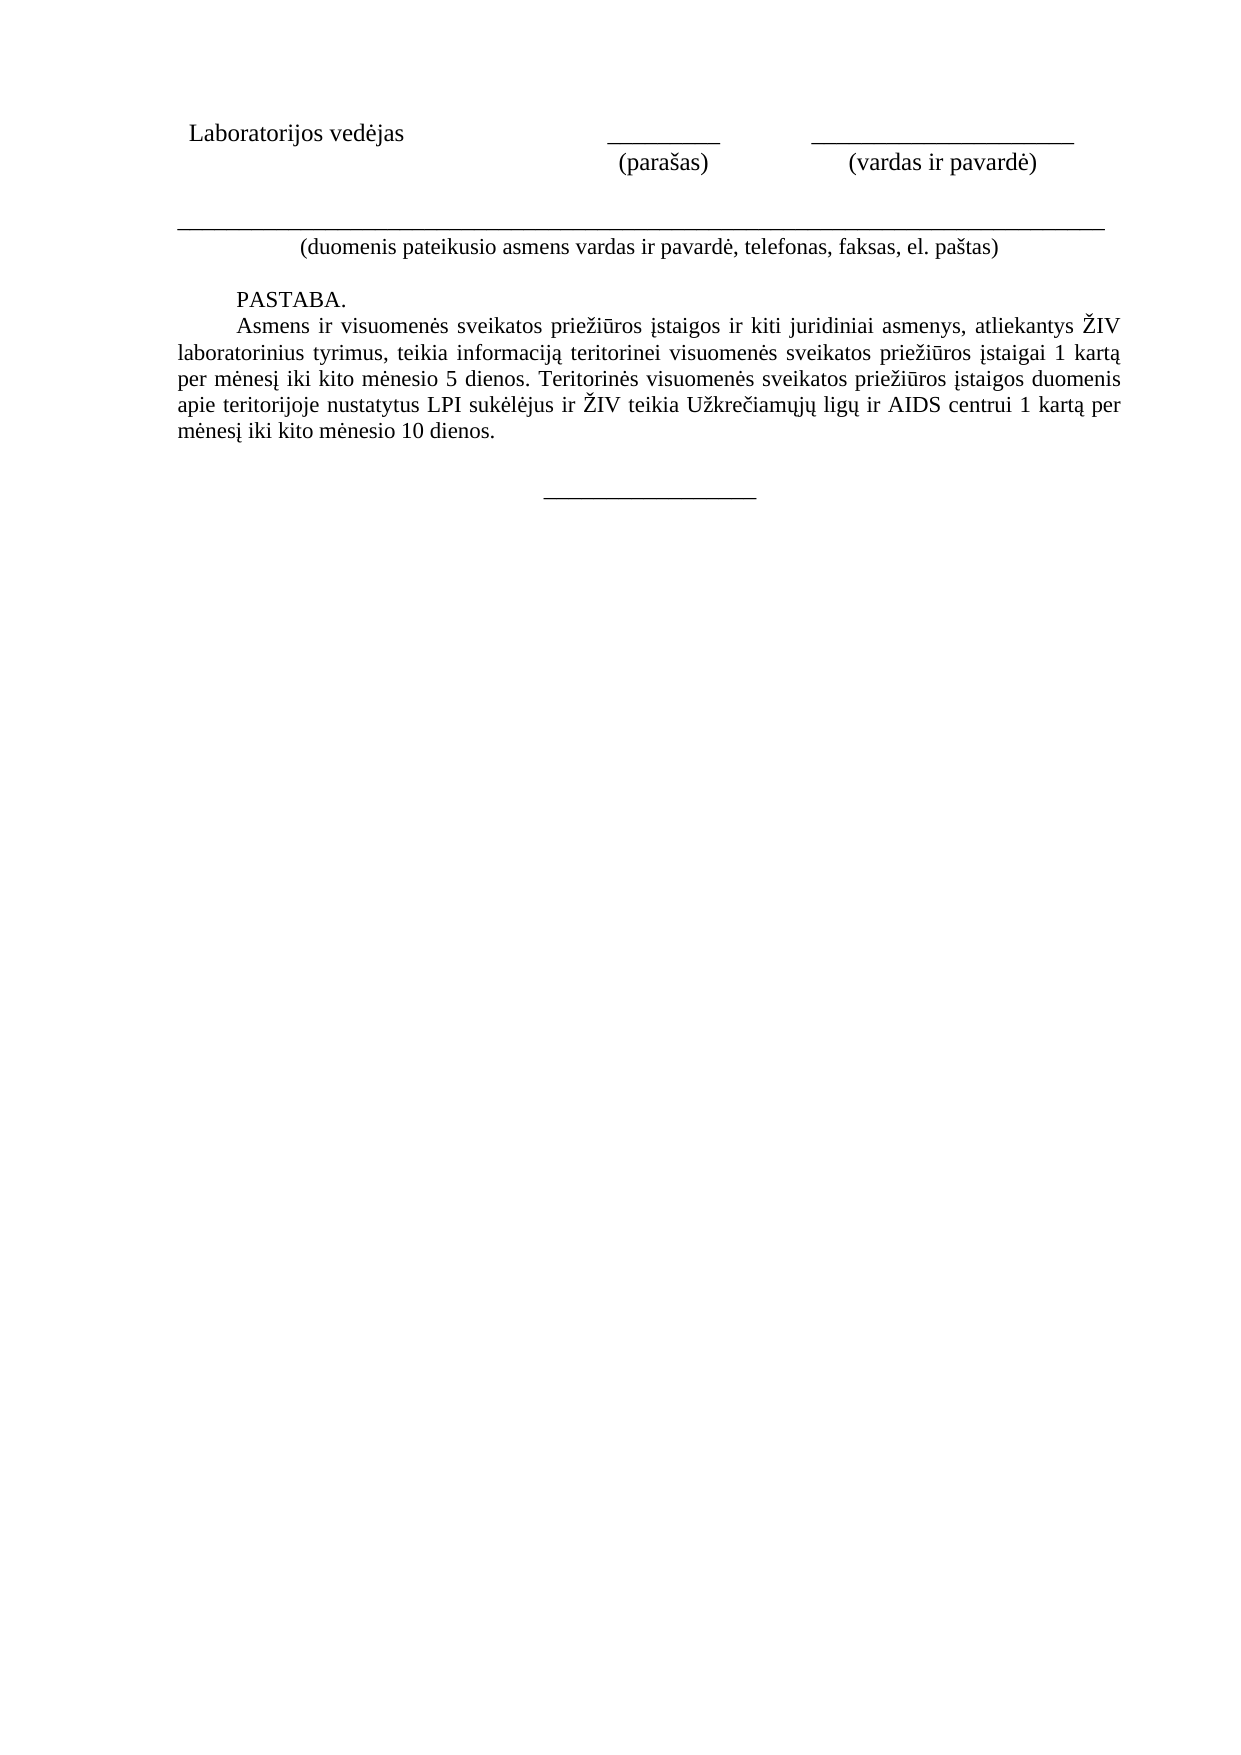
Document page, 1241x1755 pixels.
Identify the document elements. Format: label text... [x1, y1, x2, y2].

text _________________ [177, 473, 1122, 501]
table_header Laboratorijos vedėjas [177, 118, 563, 176]
text Asmens ir visuomenės sveikatos priežiūros įstaigos ir kiti juridiniai asmenys, atliekantys ŽIV laboratorinius tyrimus, teikia informaciją teritorinei visuomenės sveikatos priežiūros įstaigai 1 kartą per mėnesį iki kito mėnesio 5 dienos. Teritorinės visuomenės sveikatos priežiūros įstaigos duomenis apie teritorijoje nustatytus LPI sukėlėjus ir ŽIV teikia Užkrečiamųjų ligų ir AIDS centrui 1 kartą per mėnesį iki kito mėnesio 10 dienos. [177, 312, 1122, 444]
text PASTABA. [177, 286, 1122, 312]
table_header _________ (parašas) [564, 118, 763, 176]
text _ [177, 204, 1122, 233]
text (duomenis pateikusio asmens vardas ir pavardė, telefonas, faksas, el. paštas) [177, 233, 1122, 259]
table_header _____________________ (vardas ir pavardė) [764, 118, 1122, 176]
